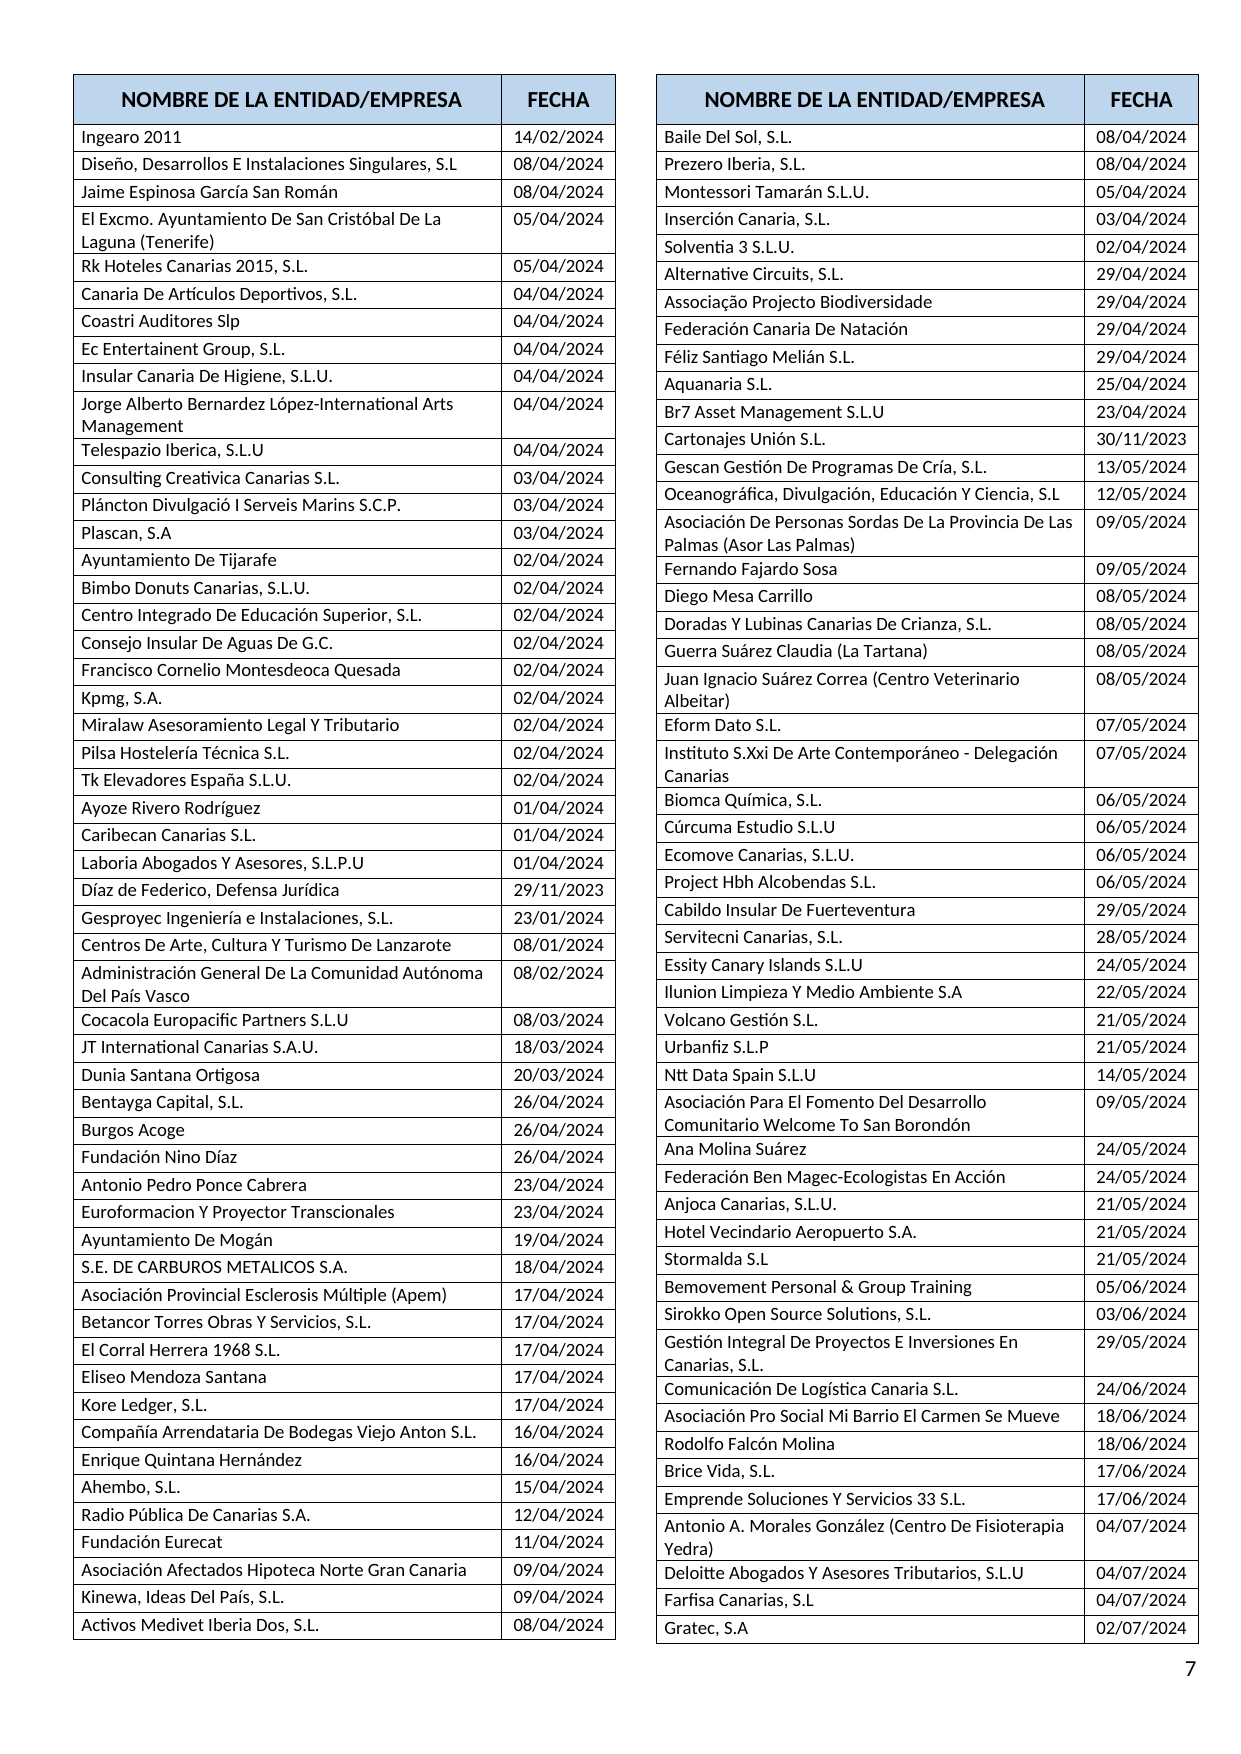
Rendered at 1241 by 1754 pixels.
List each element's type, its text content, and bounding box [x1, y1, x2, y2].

table_cell El Excmo. Ayuntamiento De San Cristóbal De La Laguna (Tenerife) [74, 207, 501, 253]
table_cell 08/04/2024 [1085, 125, 1198, 151]
table_cell 28/05/2024 [1085, 925, 1198, 952]
table_cell Alternative Circuits, S.L. [657, 262, 1084, 289]
table_cell Ecomove Canarias, S.L.U. [657, 843, 1084, 869]
table_cell 24/06/2024 [1085, 1377, 1198, 1403]
table_cell 02/04/2024 [502, 769, 615, 795]
table_cell 25/04/2024 [1085, 372, 1198, 399]
table_cell 21/05/2024 [1085, 1008, 1198, 1034]
table_cell 08/05/2024 [1085, 639, 1198, 666]
table_cell 29/11/2023 [502, 879, 615, 905]
table_cell Ayoze Rivero Rodríguez [74, 796, 501, 822]
table_cell Laboria Abogados Y Asesores, S.L.P.U [74, 851, 501, 877]
table_cell Gestión Integral De Proyectos E Inversiones En Canarias, S.L. [657, 1330, 1084, 1376]
table_cell Prezero Iberia, S.L. [657, 152, 1084, 179]
table_cell Telespazio Iberica, S.L.U [74, 439, 501, 465]
table_cell Rk Hoteles Canarias 2015, S.L. [74, 254, 501, 281]
table_cell Brice Vida, S.L. [657, 1459, 1084, 1486]
table_cell Kore Ledger, S.L. [74, 1393, 501, 1419]
table_cell JT International Canarias S.A.U. [74, 1035, 501, 1062]
table_cell 05/06/2024 [1085, 1275, 1198, 1301]
table_cell 14/02/2024 [502, 125, 615, 151]
table_cell 18/03/2024 [502, 1035, 615, 1062]
table_header NOMBRE DE LA ENTIDAD/EMPRESA [74, 75, 501, 124]
table_cell Gratec, S.A [657, 1616, 1084, 1642]
table_cell Activos Medivet Iberia Dos, S.L. [74, 1613, 501, 1639]
table_cell 03/04/2024 [502, 494, 615, 520]
table_cell 09/04/2024 [502, 1558, 615, 1584]
table_cell 06/05/2024 [1085, 843, 1198, 869]
table_cell Féliz Santiago Melián S.L. [657, 345, 1084, 371]
table_cell 30/11/2023 [1085, 427, 1198, 454]
table_cell 24/05/2024 [1085, 1137, 1198, 1164]
table_cell Oceanográfica, Divulgación, Educación Y Ciencia, S.L [657, 482, 1084, 509]
table_cell Cocacola Europacific Partners S.L.U [74, 1008, 501, 1034]
table_cell 26/04/2024 [502, 1090, 615, 1117]
table_cell 09/05/2024 [1085, 510, 1198, 556]
table_header FECHA [502, 75, 615, 124]
table_cell 08/01/2024 [502, 934, 615, 960]
table_cell Eform Dato S.L. [657, 714, 1084, 740]
table_cell Ayuntamiento De Mogán [74, 1228, 501, 1254]
table_cell Stormalda S.L [657, 1247, 1084, 1274]
table_cell 12/05/2024 [1085, 482, 1198, 509]
table_cell Administración General De La Comunidad Autónoma Del País Vasco [74, 961, 501, 1007]
table_cell Coastri Auditores Slp [74, 309, 501, 336]
table_cell 05/04/2024 [1085, 180, 1198, 206]
table_cell Servitecni Canarias, S.L. [657, 925, 1084, 952]
table_cell Federación Ben Magec-Ecologistas En Acción [657, 1165, 1084, 1191]
table_cell Cúrcuma Estudio S.L.U [657, 815, 1084, 842]
table_cell Farfisa Canarias, S.L [657, 1589, 1084, 1615]
table_cell Centros De Arte, Cultura Y Turismo De Lanzarote [74, 934, 501, 960]
table_cell 02/04/2024 [502, 549, 615, 575]
table_cell Canaria De Artículos Deportivos, S.L. [74, 282, 501, 308]
table_cell Solventia 3 S.L.U. [657, 235, 1084, 261]
table_cell 26/04/2024 [502, 1118, 615, 1144]
table_cell 22/05/2024 [1085, 980, 1198, 1007]
table_cell 09/05/2024 [1085, 1090, 1198, 1136]
table_header FECHA [1085, 75, 1198, 124]
table_cell 02/04/2024 [502, 686, 615, 712]
table_cell Emprende Soluciones Y Servicios 33 S.L. [657, 1487, 1084, 1513]
table_cell 19/04/2024 [502, 1228, 615, 1254]
table_cell 21/05/2024 [1085, 1192, 1198, 1219]
table_cell Caribecan Canarias S.L. [74, 824, 501, 850]
table_cell 18/04/2024 [502, 1255, 615, 1282]
table_cell 02/04/2024 [502, 604, 615, 630]
table_cell Tk Elevadores España S.L.U. [74, 769, 501, 795]
table_cell 29/04/2024 [1085, 345, 1198, 371]
table_cell Fernando Fajardo Sosa [657, 557, 1084, 583]
table_cell Br7 Asset Management S.L.U [657, 400, 1084, 426]
table_cell 08/05/2024 [1085, 667, 1198, 712]
table_cell El Corral Herrera 1968 S.L. [74, 1338, 501, 1364]
table_cell Consulting Creativica Canarias S.L. [74, 466, 501, 492]
table_cell 14/05/2024 [1085, 1063, 1198, 1089]
table_cell 02/04/2024 [502, 714, 615, 740]
table_cell 08/05/2024 [1085, 584, 1198, 611]
table_cell Inserción Canaria, S.L. [657, 207, 1084, 234]
table_cell Ec Entertainent Group, S.L. [74, 337, 501, 363]
table_cell Doradas Y Lubinas Canarias De Crianza, S.L. [657, 612, 1084, 638]
table_cell Project Hbh Alcobendas S.L. [657, 870, 1084, 897]
table_cell Insular Canaria De Higiene, S.L.U. [74, 364, 501, 391]
table_cell Volcano Gestión S.L. [657, 1008, 1084, 1034]
table_cell 17/06/2024 [1085, 1459, 1198, 1486]
table_cell 04/04/2024 [502, 282, 615, 308]
table_cell 17/04/2024 [502, 1283, 615, 1309]
table_cell 06/05/2024 [1085, 815, 1198, 842]
table_cell 17/06/2024 [1085, 1487, 1198, 1513]
table_cell Antonio Pedro Ponce Cabrera [74, 1173, 501, 1199]
table_cell Plascan, S.A [74, 521, 501, 547]
table_cell Comunicación De Logística Canaria S.L. [657, 1377, 1084, 1403]
table_cell 08/03/2024 [502, 1008, 615, 1034]
table_cell Fundación Eurecat [74, 1530, 501, 1557]
table_cell 20/03/2024 [502, 1063, 615, 1089]
table_cell Pilsa Hostelería Técnica S.L. [74, 741, 501, 767]
table_cell 17/04/2024 [502, 1393, 615, 1419]
table_cell Associação Projecto Biodiversidade [657, 290, 1084, 316]
table_cell Burgos Acoge [74, 1118, 501, 1144]
table_cell 29/04/2024 [1085, 262, 1198, 289]
table_cell Euroformacion Y Proyector Transcionales [74, 1200, 501, 1227]
table_cell Anjoca Canarias, S.L.U. [657, 1192, 1084, 1219]
table_cell Enrique Quintana Hernández [74, 1448, 501, 1474]
table_cell Juan Ignacio Suárez Correa (Centro Veterinario Albeitar) [657, 667, 1084, 712]
table_cell 02/04/2024 [502, 659, 615, 685]
table_cell 04/04/2024 [502, 392, 615, 437]
table_cell S.E. DE CARBUROS METALICOS S.A. [74, 1255, 501, 1282]
table_cell Aquanaria S.L. [657, 372, 1084, 399]
table_cell Guerra Suárez Claudia (La Tartana) [657, 639, 1084, 666]
table_cell 06/05/2024 [1085, 870, 1198, 897]
table_cell 04/04/2024 [502, 337, 615, 363]
table_cell 09/05/2024 [1085, 557, 1198, 583]
table_cell 01/04/2024 [502, 851, 615, 877]
table_cell Montessori Tamarán S.L.U. [657, 180, 1084, 206]
table_cell Fundación Nino Díaz [74, 1145, 501, 1172]
table_cell 02/04/2024 [502, 576, 615, 602]
table_cell Deloitte Abogados Y Asesores Tributarios, S.L.U [657, 1561, 1084, 1587]
table_cell 08/05/2024 [1085, 612, 1198, 638]
table_cell Jorge Alberto Bernardez López-International Arts Management [74, 392, 501, 437]
table_cell Bemovement Personal & Group Training [657, 1275, 1084, 1301]
table_cell 24/05/2024 [1085, 953, 1198, 979]
table_cell Kinewa, Ideas Del País, S.L. [74, 1585, 501, 1612]
table_cell Rodolfo Falcón Molina [657, 1432, 1084, 1458]
table_cell Federación Canaria De Natación [657, 317, 1084, 344]
table_cell Instituto S.Xxi De Arte Contemporáneo - Delegación Canarias [657, 741, 1084, 787]
table_cell Bimbo Donuts Canarias, S.L.U. [74, 576, 501, 602]
table_cell 26/04/2024 [502, 1145, 615, 1172]
table_cell Betancor Torres Obras Y Servicios, S.L. [74, 1310, 501, 1337]
table_cell Asociación Provincial Esclerosis Múltiple (Apem) [74, 1283, 501, 1309]
table_cell 05/04/2024 [502, 254, 615, 281]
table_cell 21/05/2024 [1085, 1220, 1198, 1246]
table_cell Biomca Química, S.L. [657, 788, 1084, 814]
table_cell 03/06/2024 [1085, 1302, 1198, 1329]
table_cell 07/05/2024 [1085, 741, 1198, 787]
table_cell 17/04/2024 [502, 1310, 615, 1337]
table_cell 21/05/2024 [1085, 1035, 1198, 1062]
table_cell 08/04/2024 [502, 180, 615, 206]
table_cell 29/05/2024 [1085, 898, 1198, 924]
table_cell Asociación Afectados Hipoteca Norte Gran Canaria [74, 1558, 501, 1584]
table_cell 05/04/2024 [502, 207, 615, 253]
table_cell 23/01/2024 [502, 906, 615, 932]
table_cell 03/04/2024 [1085, 207, 1198, 234]
table_cell Eliseo Mendoza Santana [74, 1365, 501, 1392]
table_cell 23/04/2024 [502, 1200, 615, 1227]
table_cell 15/04/2024 [502, 1475, 615, 1502]
table_cell Pláncton Divulgació I Serveis Marins S.C.P. [74, 494, 501, 520]
table_cell Francisco Cornelio Montesdeoca Quesada [74, 659, 501, 685]
table_cell 12/04/2024 [502, 1503, 615, 1529]
table_cell Radio Pública De Canarias S.A. [74, 1503, 501, 1529]
table_cell 04/07/2024 [1085, 1561, 1198, 1587]
table_cell 13/05/2024 [1085, 455, 1198, 481]
table_cell 08/04/2024 [502, 152, 615, 179]
table_cell 02/07/2024 [1085, 1616, 1198, 1642]
table_cell 03/04/2024 [502, 521, 615, 547]
table_header NOMBRE DE LA ENTIDAD/EMPRESA [657, 75, 1084, 124]
table_cell 02/04/2024 [1085, 235, 1198, 261]
table_cell 23/04/2024 [1085, 400, 1198, 426]
table_cell Gescan Gestión De Programas De Cría, S.L. [657, 455, 1084, 481]
table_cell Ntt Data Spain S.L.U [657, 1063, 1084, 1089]
table_cell 04/04/2024 [502, 309, 615, 336]
table_cell 16/04/2024 [502, 1420, 615, 1447]
table_cell 02/04/2024 [502, 631, 615, 657]
table_cell Díaz de Federico, Defensa Jurídica [74, 879, 501, 905]
table_cell 02/04/2024 [502, 741, 615, 767]
table_cell 16/04/2024 [502, 1448, 615, 1474]
table_cell Ana Molina Suárez [657, 1137, 1084, 1164]
table_cell 03/04/2024 [502, 466, 615, 492]
table_cell Ilunion Limpieza Y Medio Ambiente S.A [657, 980, 1084, 1007]
table_cell Compañía Arrendataria De Bodegas Viejo Anton S.L. [74, 1420, 501, 1447]
table_cell 06/05/2024 [1085, 788, 1198, 814]
table_cell Ahembo, S.L. [74, 1475, 501, 1502]
table_cell Cabildo Insular De Fuerteventura [657, 898, 1084, 924]
table_cell Cartonajes Unión S.L. [657, 427, 1084, 454]
table_cell 04/04/2024 [502, 364, 615, 391]
table_cell 29/04/2024 [1085, 290, 1198, 316]
table_cell Diseño, Desarrollos E Instalaciones Singulares, S.L [74, 152, 501, 179]
table_cell Asociación De Personas Sordas De La Provincia De Las Palmas (Asor Las Palmas) [657, 510, 1084, 556]
table_cell 23/04/2024 [502, 1173, 615, 1199]
table_cell 08/04/2024 [502, 1613, 615, 1639]
table_cell 29/04/2024 [1085, 317, 1198, 344]
table_cell Dunia Santana Ortigosa [74, 1063, 501, 1089]
table_cell 01/04/2024 [502, 824, 615, 850]
table_cell 07/05/2024 [1085, 714, 1198, 740]
table_cell Jaime Espinosa García San Román [74, 180, 501, 206]
table_cell 09/04/2024 [502, 1585, 615, 1612]
table_cell 04/07/2024 [1085, 1514, 1198, 1560]
table_cell Hotel Vecindario Aeropuerto S.A. [657, 1220, 1084, 1246]
table_cell 21/05/2024 [1085, 1247, 1198, 1274]
table_cell Consejo Insular De Aguas De G.C. [74, 631, 501, 657]
table_cell 18/06/2024 [1085, 1432, 1198, 1458]
table_cell 04/07/2024 [1085, 1589, 1198, 1615]
table_cell Ingearo 2011 [74, 125, 501, 151]
table_cell Ayuntamiento De Tijarafe [74, 549, 501, 575]
table_cell Bentayga Capital, S.L. [74, 1090, 501, 1117]
table_cell 17/04/2024 [502, 1338, 615, 1364]
table_cell Asociación Para El Fomento Del Desarrollo Comunitario Welcome To San Borondón [657, 1090, 1084, 1136]
table_cell 24/05/2024 [1085, 1165, 1198, 1191]
table_cell 11/04/2024 [502, 1530, 615, 1557]
table_cell Baile Del Sol, S.L. [657, 125, 1084, 151]
table_cell Kpmg, S.A. [74, 686, 501, 712]
table_cell 17/04/2024 [502, 1365, 615, 1392]
table_cell Antonio A. Morales González (Centro De Fisioterapia Yedra) [657, 1514, 1084, 1560]
table_cell 04/04/2024 [502, 439, 615, 465]
table_cell Urbanfiz S.L.P [657, 1035, 1084, 1062]
table_cell 08/04/2024 [1085, 152, 1198, 179]
table_cell Centro Integrado De Educación Superior, S.L. [74, 604, 501, 630]
table_cell Essity Canary Islands S.L.U [657, 953, 1084, 979]
table_cell Sirokko Open Source Solutions, S.L. [657, 1302, 1084, 1329]
table_cell Gesproyec Ingeniería e Instalaciones, S.L. [74, 906, 501, 932]
table_cell Asociación Pro Social Mi Barrio El Carmen Se Mueve [657, 1404, 1084, 1431]
table_cell 18/06/2024 [1085, 1404, 1198, 1431]
table_cell Diego Mesa Carrillo [657, 584, 1084, 611]
table_cell Miralaw Asesoramiento Legal Y Tributario [74, 714, 501, 740]
table_cell 01/04/2024 [502, 796, 615, 822]
table_cell 08/02/2024 [502, 961, 615, 1007]
table_cell 29/05/2024 [1085, 1330, 1198, 1376]
